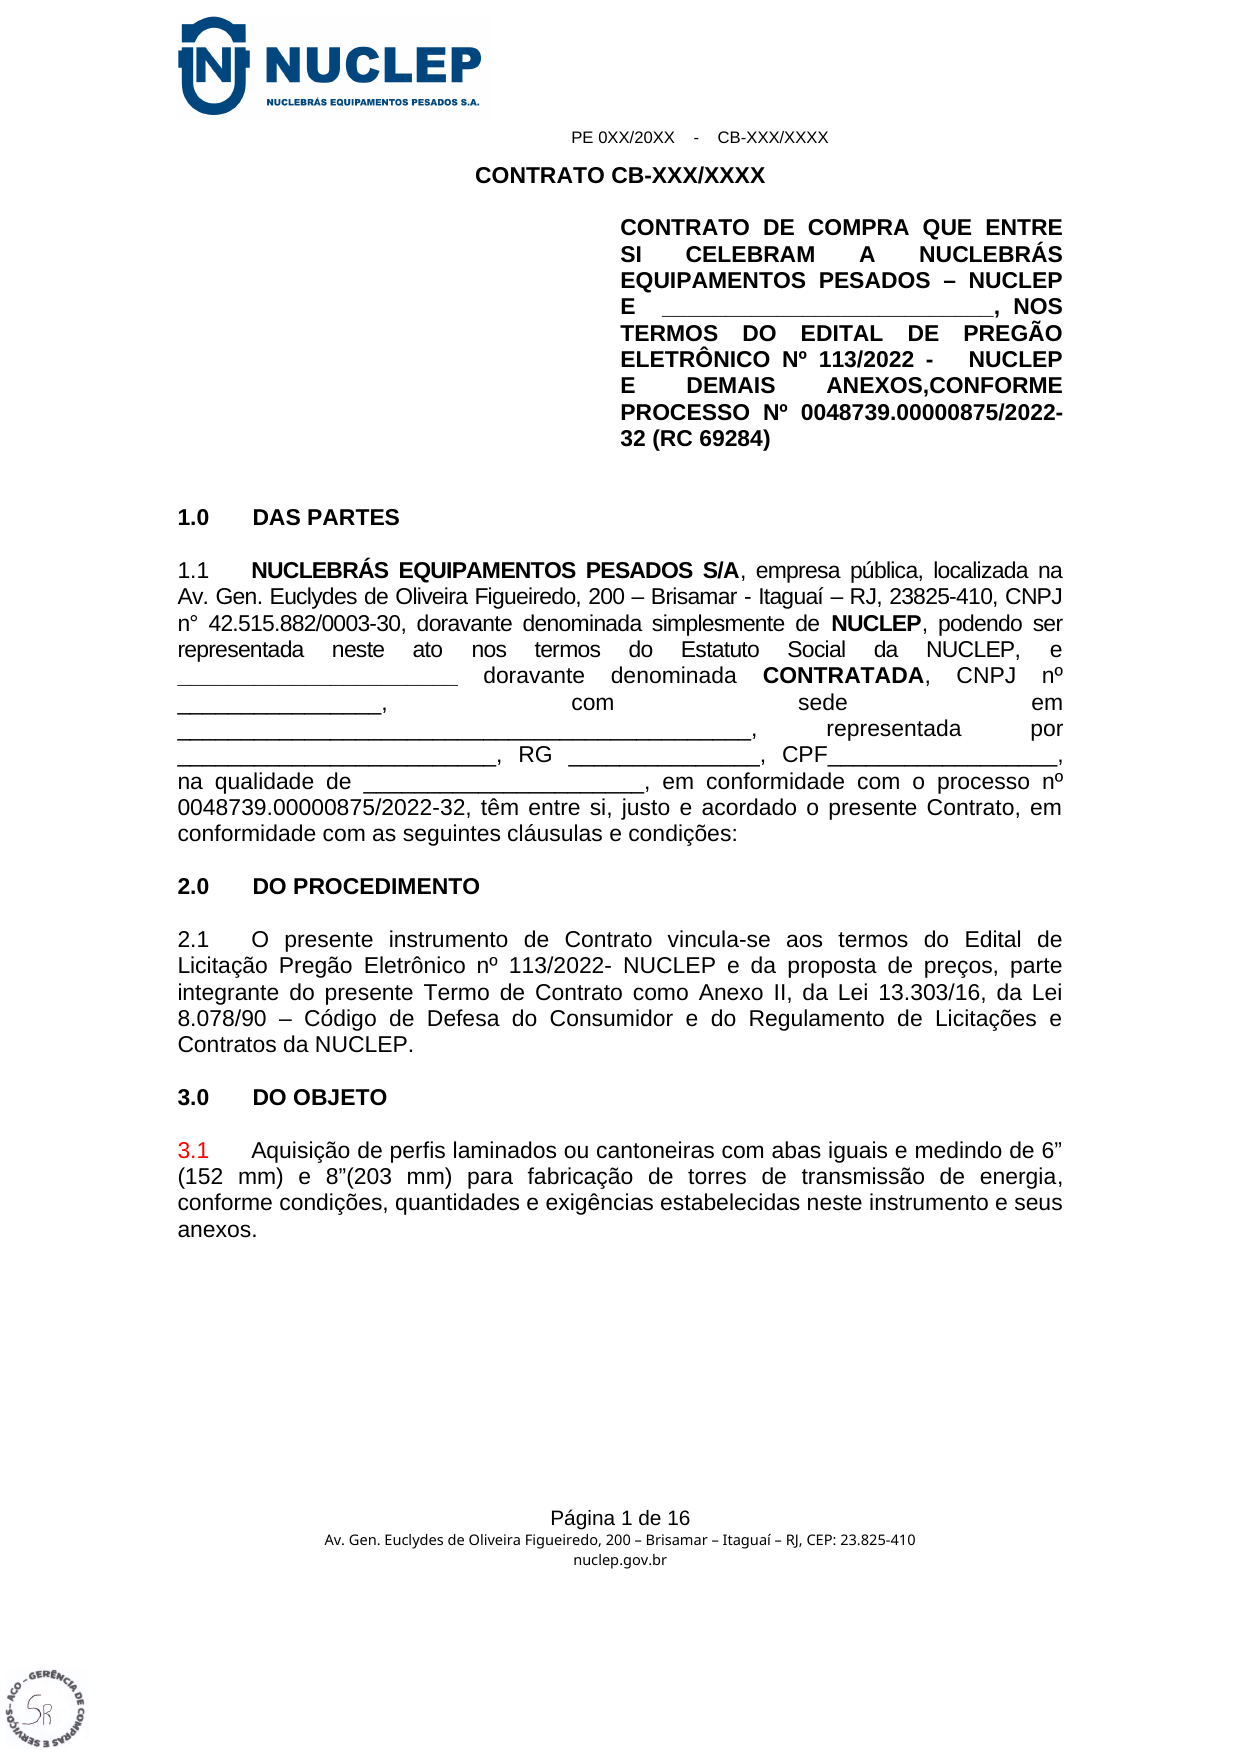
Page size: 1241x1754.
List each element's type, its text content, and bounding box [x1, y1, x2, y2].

text CONTRATO CB-XXX/XXXX [177, 162, 1063, 188]
picture [178, 15, 493, 119]
list NUCLEBRÁS EQUIPAMENTOS PESADOS S/A, empresa pública, localizada na Av. Gen. Euclydes de Oliveira Figueiredo, 200 – Brisamar - Itaguaí – RJ, 23825-410, CNPJ n° 42.515.882/0003-30, doravante denominada simplesmente de NUCLEP, podendo ser representada neste ato nos termos do Estatuto Social da NUCLEP, e ______________________ doravante denominada CONTRATADA, CNPJ nº ________________, com sede em _____________________________________________, representada por _________________________, RG _______________, CPF__________________, na qualidade de ______________________, em conformidade com o processo nº 0048739.00000875/2022-32, têm entre si, justo e acordado o presente Contrato, em conformidade com as seguintes cláusulas e condições: [177, 557, 1063, 847]
list O presente instrumento de Contrato vincula-se aos termos do Edital de Licitação Pregão Eletrônico nº 113/2022- NUCLEP e da proposta de preços, parte integrante do presente Termo de Contrato como Anexo II, da Lei 13.303/16, da Lei 8.078/90 – Código de Defesa do Consumidor e do Regulamento de Licitações e Contratos da NUCLEP. [177, 926, 1063, 1058]
text CONTRATO DE COMPRA QUE ENTRE SI CELEBRAM A NUCLEBRÁS EQUIPAMENTOS PESADOS – NUCLEP E __________________________, NOS TERMOS DO EDITAL DE PREGÃO ELETRÔNICO Nº 113/2022 - NUCLEP E DEMAIS ANEXOS,CONFORME PROCESSO Nº 0048739.00000875/2022-32 (RC 69284) [620, 214, 1063, 451]
list DO PROCEDIMENTO [177, 873, 1063, 899]
list DAS PARTES [177, 504, 1063, 531]
list Aquisição de perfis laminados ou cantoneiras com abas iguais e medindo de 6” (152 mm) e 8”(203 mm) para fabricação de torres de transmissão de energia, conforme condições, quantidades e exigências estabelecidas neste instrumento e seus anexos. [177, 1137, 1063, 1242]
picture [4, 1668, 91, 1749]
list DO OBJETO [177, 1084, 1063, 1110]
